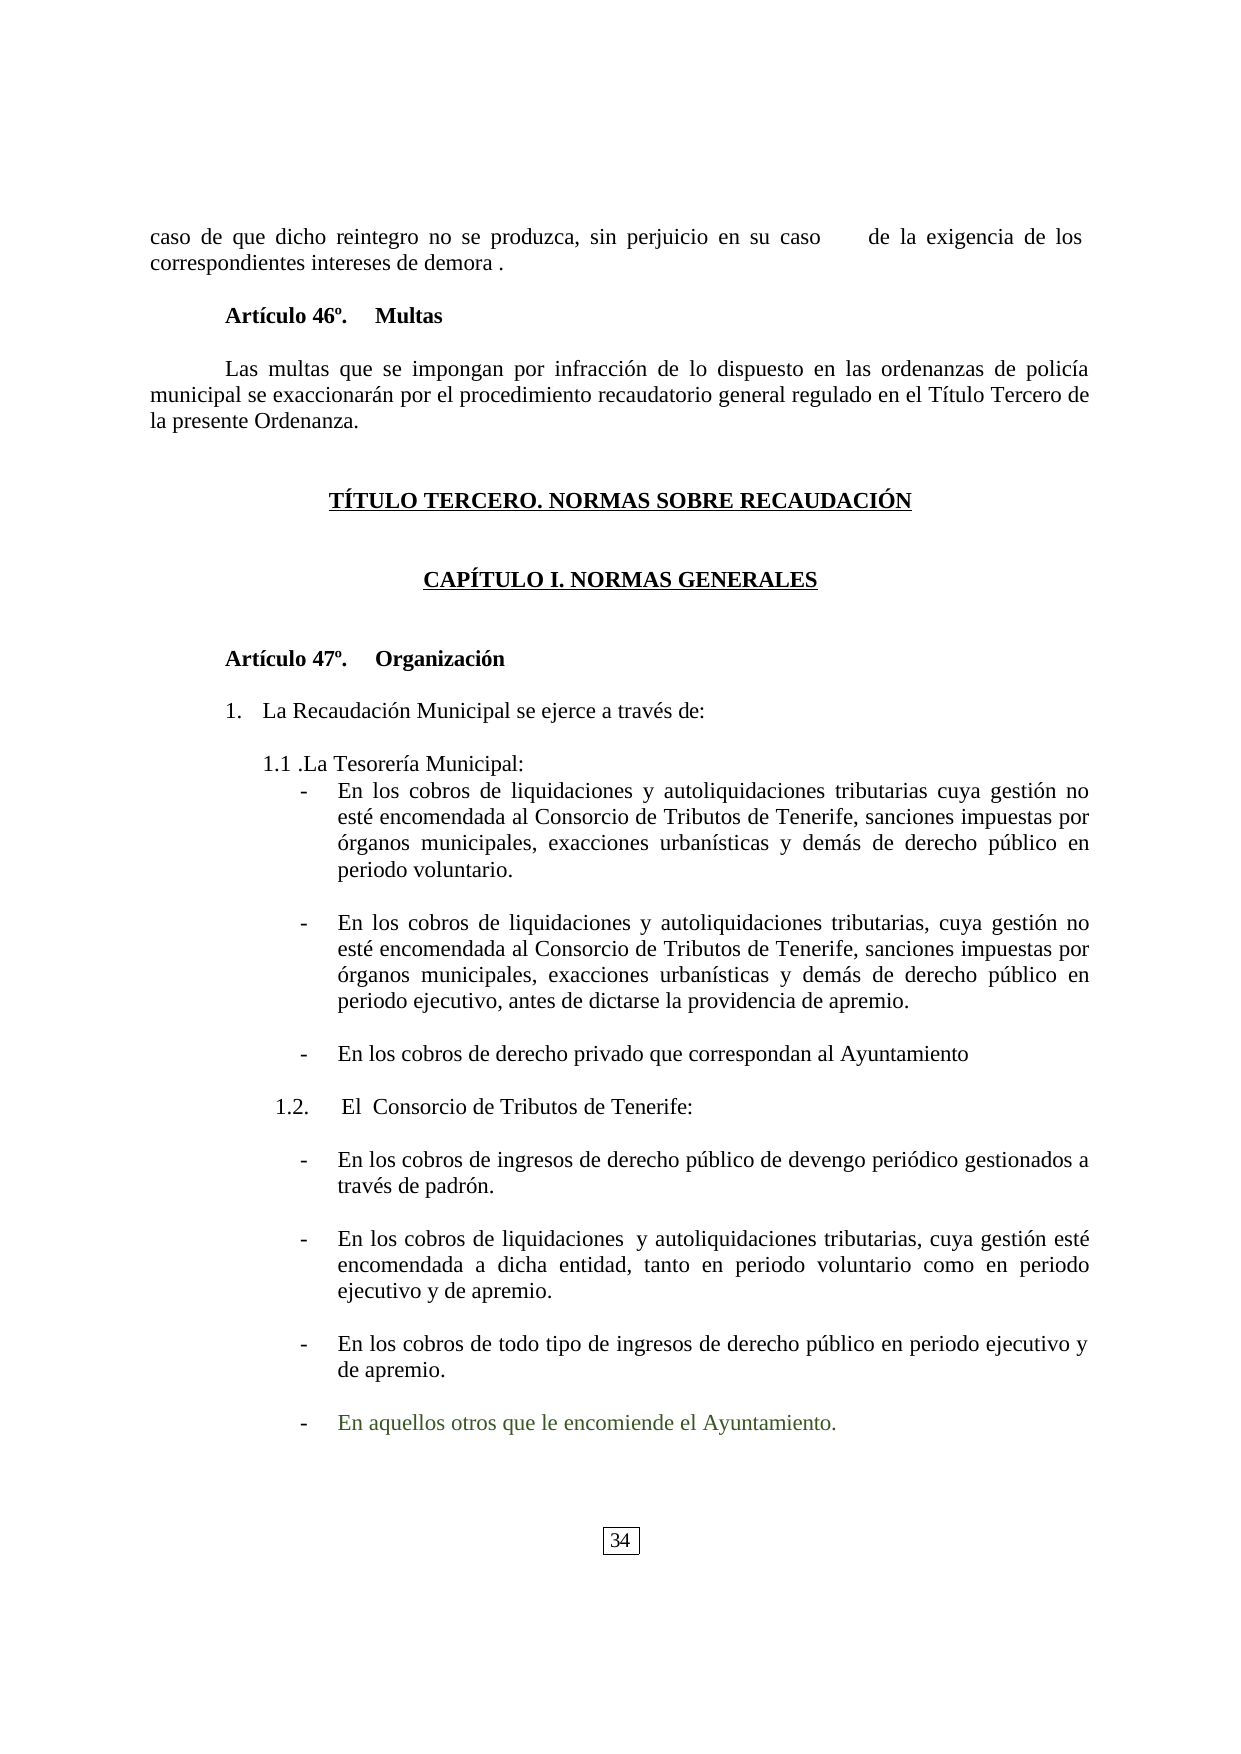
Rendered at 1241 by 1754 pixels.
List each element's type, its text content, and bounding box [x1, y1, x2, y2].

list En los cobros de liquidaciones y autoliquidaciones tributarias, cuya gestión no esté encomendada al Consorcio de Tributos de Tenerife, sanciones impuestas por órganos municipales, exacciones urbanísticas y demás de derecho público en periodo ejecutivo, antes de dictarse la providencia de apremio. [300, 908, 1091, 1014]
list En los cobros de todo tipo de ingresos de derecho público en periodo ejecutivo y de apremio. [300, 1330, 1090, 1383]
list La Recaudación Municipal se ejerce a través de: [225, 697, 1103, 724]
text CAPÍTULO I. NORMAS GENERALES [234, 566, 1006, 592]
list En los cobros de liquidaciones y autoliquidaciones tributarias cuya gestión no esté encomendada al Consorcio de Tributos de Tenerife, sanciones impuestas por órganos municipales, exacciones urbanísticas y demás de derecho público en periodo voluntario. [300, 777, 1091, 882]
list En aquellos otros que le encomiende el Ayuntamiento. [300, 1409, 1103, 1436]
list En los cobros de ingresos de derecho público de devengo periódico gestionados a través de padrón. [300, 1146, 1091, 1198]
text Las multas que se impongan por infracción de lo dispuesto en las ordenanzas de policía municipal se exaccionarán por el procedimiento recaudatorio general regulado en el Título Tercero de la presente Ordenanza. [150, 354, 1091, 434]
subtitle Artículo 47º. Organización [225, 645, 1103, 672]
list En los cobros de derecho privado que correspondan al Ayuntamiento [300, 1040, 1103, 1067]
list El Consorcio de Tributos de Tenerife: [275, 1093, 1103, 1119]
text caso de que dicho reintegro no se produzca, sin perjuicio en su caso de la exigencia de los correspondientes intereses de demora . [150, 223, 1086, 275]
list .La Tesorería Municipal: [262, 750, 1103, 777]
list En los cobros de liquidaciones y autoliquidaciones tributarias, cuya gestión esté encomendada a dicha entidad, tanto en periodo voluntario como en periodo ejecutivo y de apremio. [300, 1225, 1091, 1304]
subtitle TÍTULO TERCERO. NORMAS SOBRE RECAUDACIÓN [234, 487, 1006, 513]
subtitle Artículo 46º. Multas [225, 302, 1103, 329]
